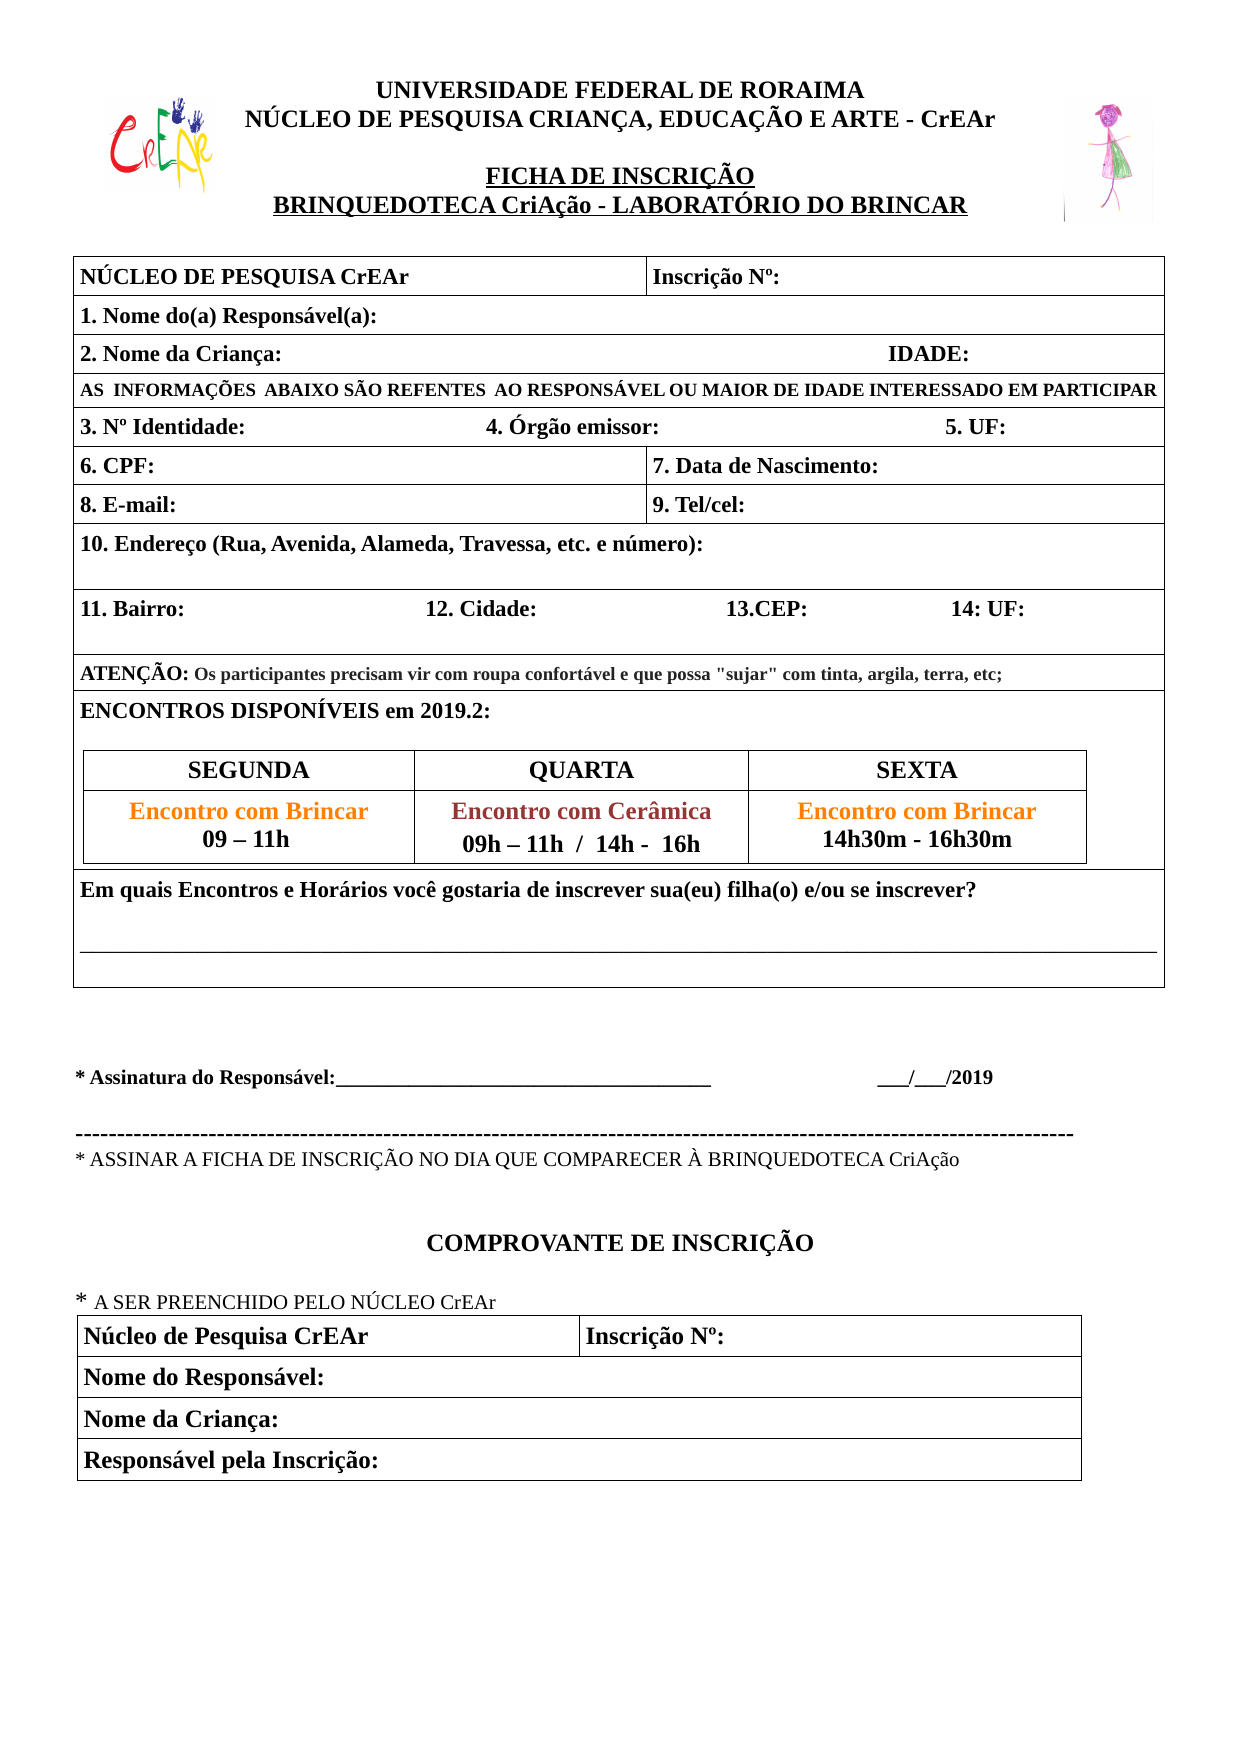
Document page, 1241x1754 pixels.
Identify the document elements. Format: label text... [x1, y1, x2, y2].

table_cell Nome do Responsável: [78, 1357, 1081, 1397]
table_cell 10. Endereço (Rua, Avenida, Alameda, Travessa, etc. e número): [74, 524, 1164, 588]
table_cell 7. Data de Nascimento: [647, 447, 1164, 484]
table_cell Encontro com Brincar 09 – 11h [84, 791, 414, 863]
text ------------------------------------------------------------------------------------------------------------------------ [75, 1118, 1165, 1147]
table_header SEGUNDA [84, 751, 414, 790]
text * ASSINAR A FICHA DE INSCRIÇÃO NO DIA QUE COMPARECER À BRINQUEDOTECA CriAção [75, 1147, 1165, 1171]
table_cell 8. E-mail: [74, 485, 646, 523]
table_cell ATENÇÃO: Os participantes precisam vir com roupa confortável e que possa "sujar" com tinta, argila, terra, etc; [74, 655, 1164, 690]
text * Assinatura do Responsável:____________________________________ ___/___/2019 [75, 1065, 1165, 1089]
table_cell Responsável pela Inscrição: [78, 1439, 1081, 1479]
table_cell 2. Nome da Criança: IDADE: [74, 335, 1164, 373]
text FICHA DE INSCRIÇÃO [75, 161, 1063, 190]
text COMPROVANTE DE INSCRIÇÃO [75, 1228, 1165, 1257]
table_cell 3. Nº Identidade: 4. Órgão emissor: 5. UF: [74, 408, 1164, 446]
text * A SER PREENCHIDO PELO NÚCLEO CrEAr [75, 1286, 1165, 1314]
table_cell Em quais Encontros e Horários você gostaria de inscrever sua(eu) filha(o) e/ou se inscrever? ______________________________________________________________________________________________ [74, 870, 1164, 987]
table_header Inscrição Nº: [647, 257, 1164, 295]
table_header NÚCLEO DE PESQUISA CrEAr [74, 257, 646, 295]
table_cell 11. Bairro: 12. Cidade: 13.CEP: 14: UF: [74, 590, 1164, 654]
table_cell Nome da Criança: [78, 1398, 1081, 1438]
table_cell 1. Nome do(a) Responsável(a): [74, 296, 1164, 334]
table_cell AS INFORMAÇÕES ABAIXO SÃO REFENTES AO RESPONSÁVEL OU MAIOR DE IDADE INTERESSADO EM PARTICIPAR [74, 374, 1164, 407]
table_cell 6. CPF: [74, 447, 646, 484]
table_cell 9. Tel/cel: [647, 485, 1164, 523]
text BRINQUEDOTECA CriAção - LABORATÓRIO DO BRINCAR [75, 190, 1063, 219]
picture [1063, 96, 1154, 222]
table_cell ENCONTROS DISPONÍVEIS em 2019.2: [74, 691, 1164, 869]
table_cell Encontro com Cerâmica 09h – 11h / 14h - 16h [415, 791, 748, 863]
table_cell Encontro com Brincar 14h30m - 16h30m [749, 791, 1086, 863]
table_header QUARTA [415, 751, 748, 790]
table_header Núcleo de Pesquisa CrEAr [78, 1316, 579, 1356]
picture [106, 95, 214, 161]
table_header Inscrição Nº: [580, 1316, 1081, 1356]
table_header SEXTA [749, 751, 1086, 790]
